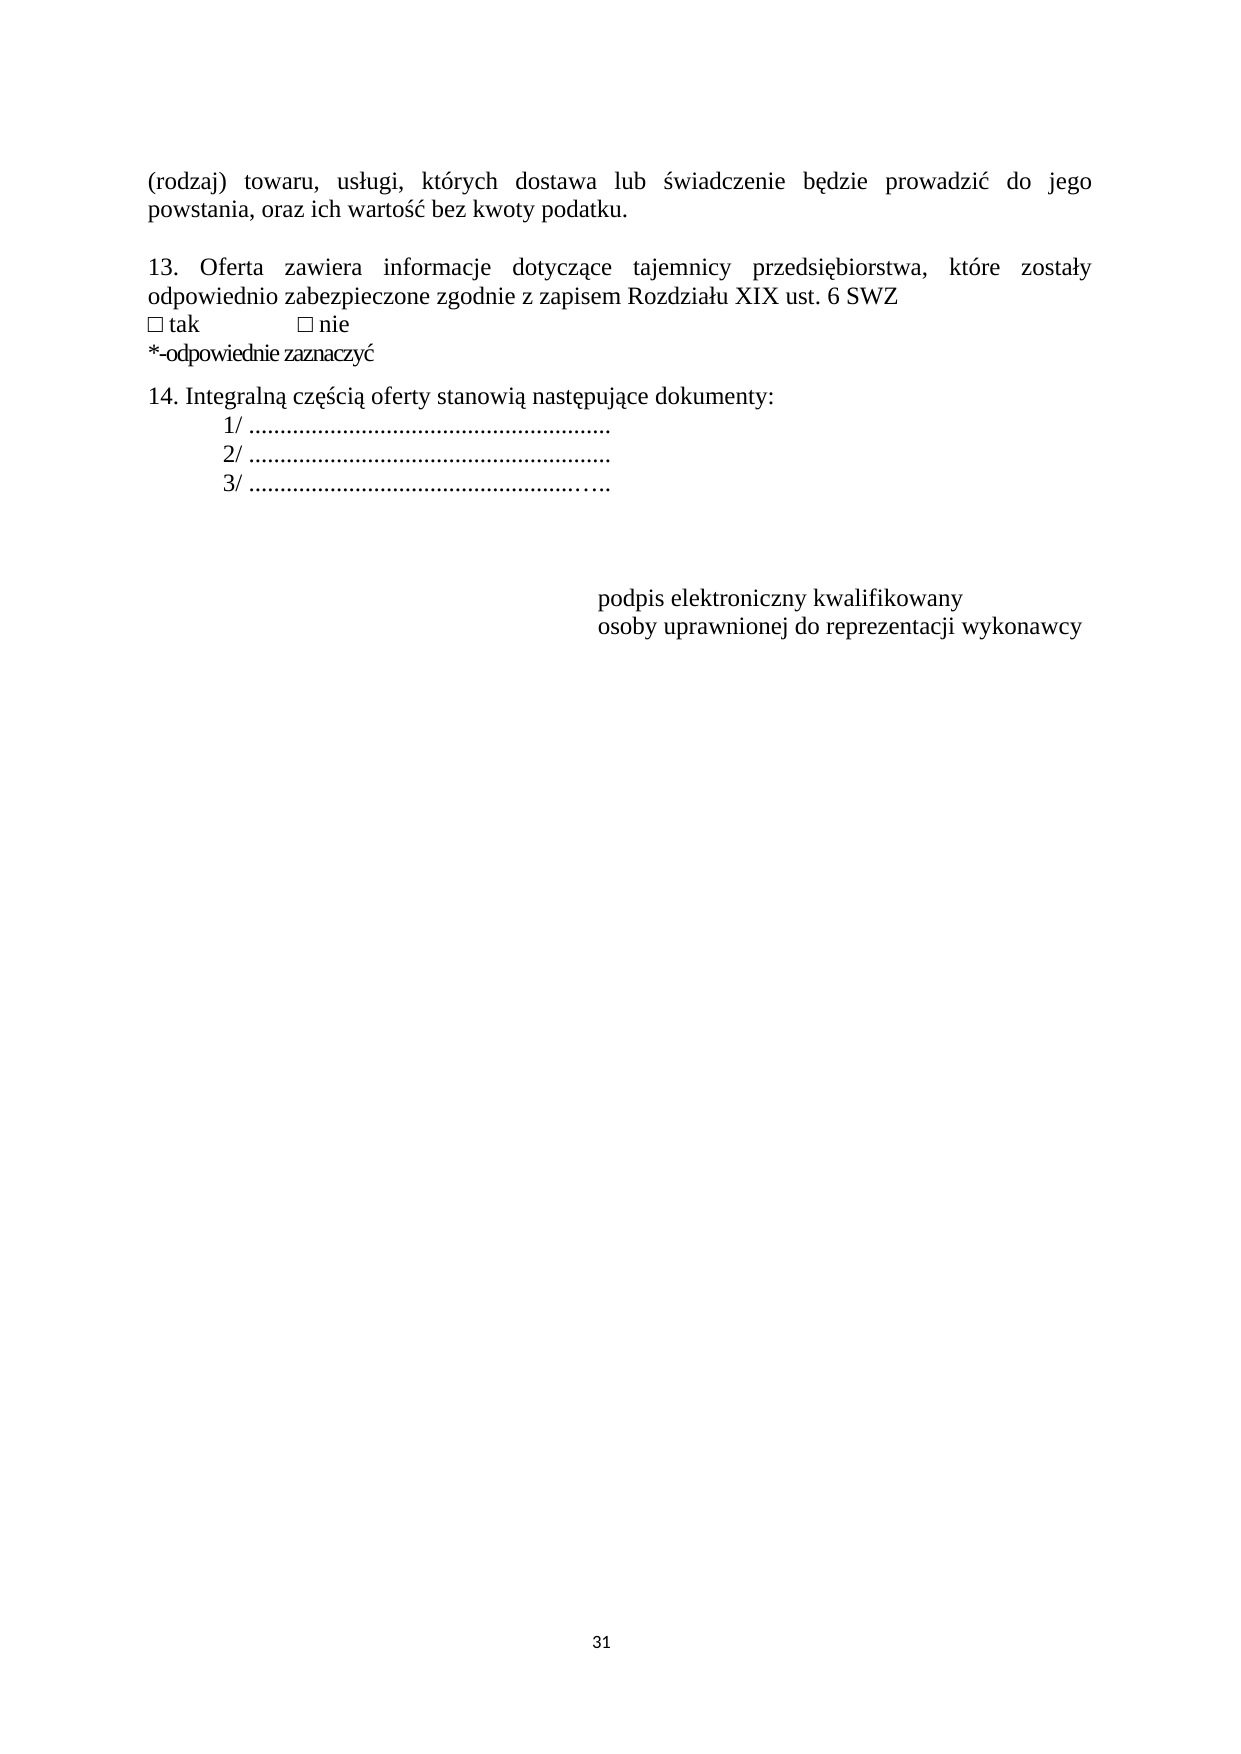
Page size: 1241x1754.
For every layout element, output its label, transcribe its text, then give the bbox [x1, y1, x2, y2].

text □ tak □ nie [148, 309, 1093, 338]
text 14. Integralną częścią oferty stanowią następujące dokumenty: [148, 381, 1093, 410]
text 13. Oferta zawiera informacje dotyczące tajemnicy przedsiębiorstwa, które zostały odpowiednio zabezpieczone zgodnie z zapisem Rozdziału XIX ust. 6 SWZ [148, 252, 1093, 309]
text 1/ .......................................................... [148, 410, 1093, 439]
text podpis elektroniczny kwalifikowany [148, 554, 1093, 611]
text (rodzaj) towaru, usługi, których dostawa lub świadczenie będzie prowadzić do jego powstania, oraz ich wartość bez kwoty podatku. [148, 166, 1093, 223]
text osoby uprawnionej do reprezentacji wykonawcy [148, 611, 1093, 640]
text *-odpowiednie zaznaczyć [148, 338, 1093, 367]
text 2/ .......................................................... [148, 439, 1093, 468]
text 3/ ....................................................….. [148, 468, 1093, 496]
